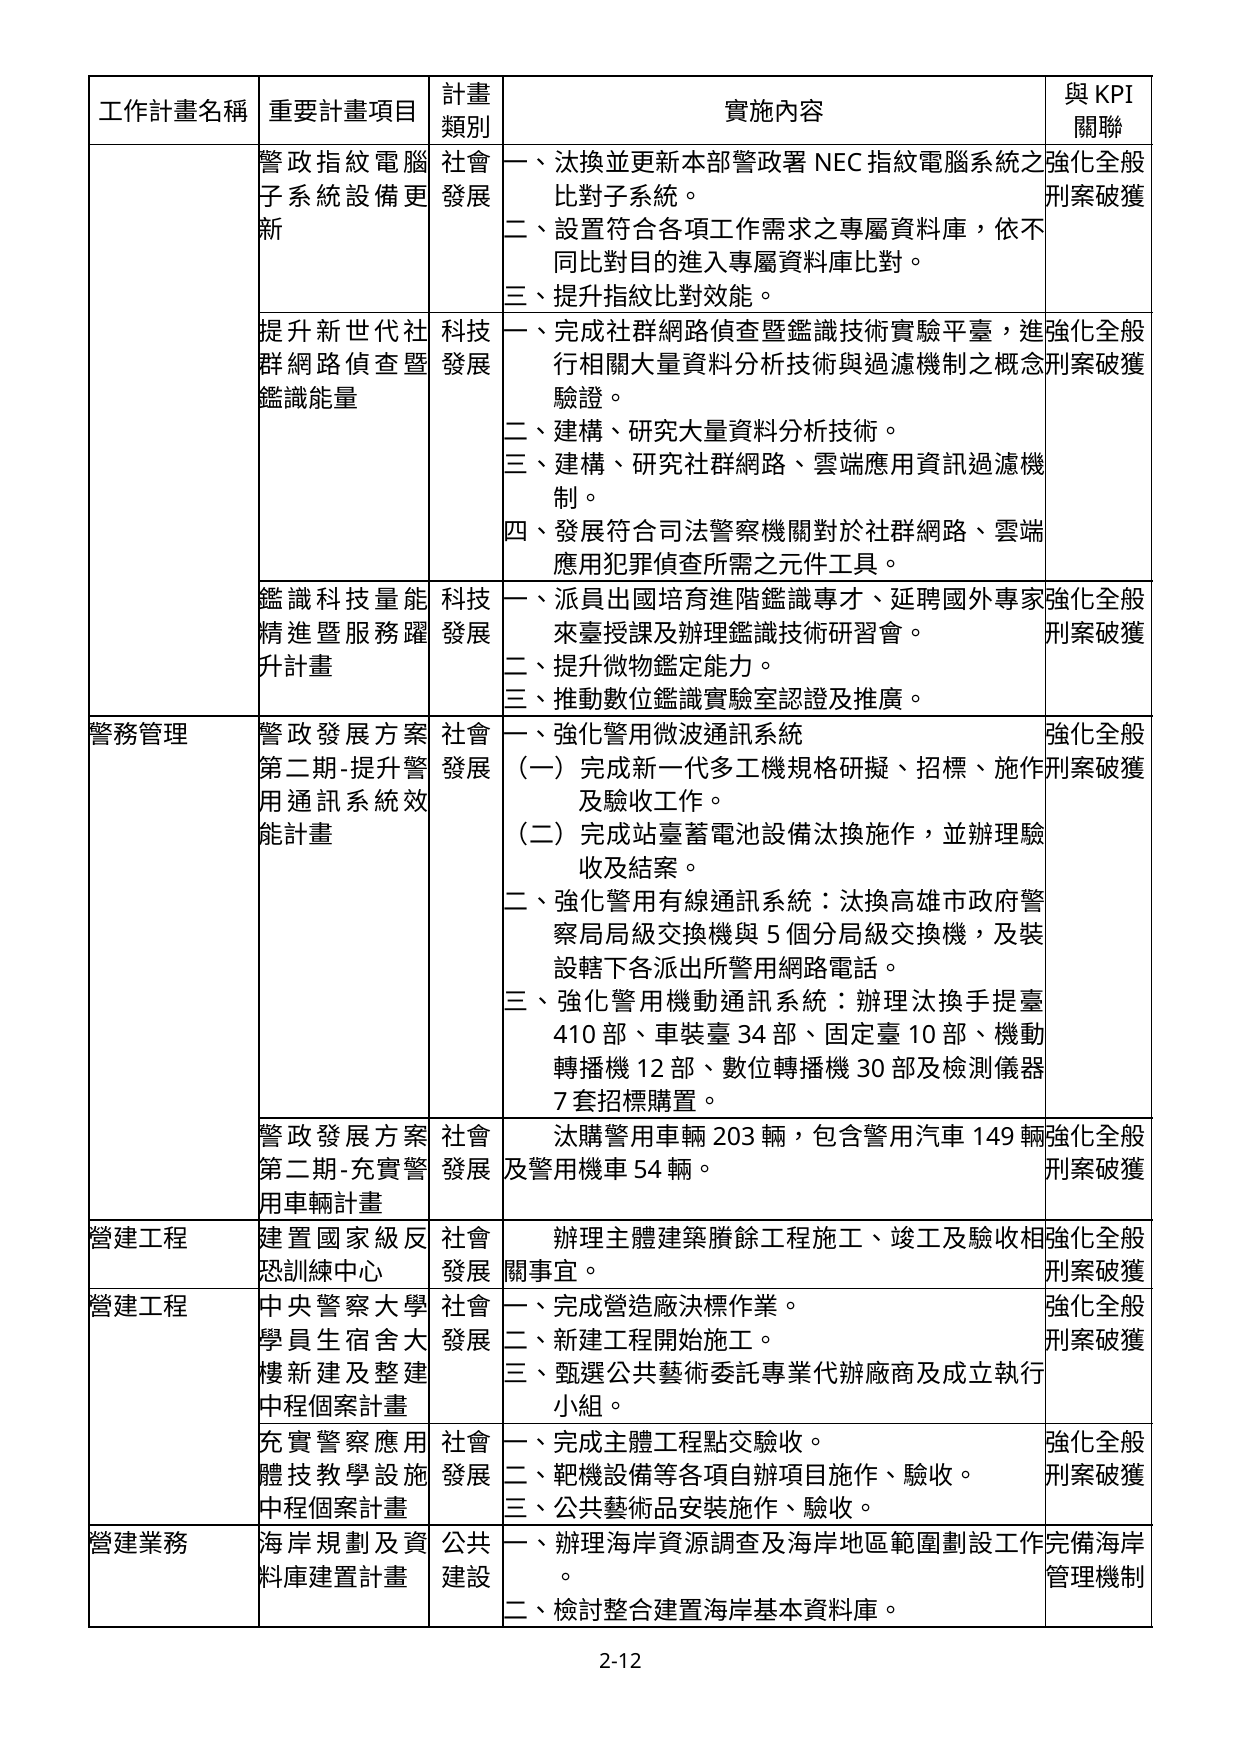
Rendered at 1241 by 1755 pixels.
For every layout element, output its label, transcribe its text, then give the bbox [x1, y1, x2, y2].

table_cell 海岸規劃及資料庫建置計畫 [260, 1526, 428, 1626]
table_cell 一、完成營造廠決標作業。 二、新建工程開始施工。 三、甄選公共藝術委託專業代辦廠商及成立執行小組。 [504, 1289, 1045, 1422]
table_cell 一、汰換並更新本部警政署NEC指紋電腦系統之比對子系統。 二、設置符合各項工作需求之專屬資料庫，依不同比對目的進入專屬資料庫比對。 三、提升指紋比對效能。 [504, 145, 1045, 312]
table_cell 社會發展 [430, 1119, 502, 1219]
table_header 重要計畫項目 [260, 77, 428, 143]
table_cell 提升新世代社群網路偵查暨鑑識能量 [260, 313, 428, 580]
table_cell 一、強化警用微波通訊系統 （一）完成新一代多工機規格研擬、招標、施作及驗收工作。 （二）完成站臺蓄電池設備汰換施作，並辦理驗收及結案。 二、強化警用有線通訊系統：汰換高雄市政府警察局局級交換機與5個分局級交換機，及裝設轄下各派出所警用網路電話。 三、強化警用機動通訊系統：辦理汰換手提臺410部、車裝臺34部、固定臺10部、機動轉播機12部、數位轉播機30部及檢測儀器7套招標購置。 [504, 717, 1045, 1117]
table_cell 科技發展 [430, 582, 502, 715]
table_cell 強化全般刑案破獲 [1046, 717, 1151, 1117]
table_cell 辦理主體建築賸餘工程施工、竣工及驗收相關事宜。 [504, 1221, 1045, 1287]
table_header 實施內容 [504, 77, 1045, 143]
table_cell 營建工程 [90, 1289, 258, 1524]
table_cell 一、完成主體工程點交驗收。 二、靶機設備等各項自辦項目施作、驗收。 三、公共藝術品安裝施作、驗收。 [504, 1424, 1045, 1524]
table_cell 中央警察大學學員生宿舍大樓新建及整建中程個案計畫 [260, 1289, 428, 1422]
table_cell 完備海岸管理機制 [1046, 1526, 1151, 1626]
table_cell 充實警察應用體技教學設施中程個案計畫 [260, 1424, 428, 1524]
table_cell 警務管理 [90, 717, 258, 1219]
table_header 工作計畫名稱 [90, 77, 258, 143]
table_cell 社會發展 [430, 145, 502, 312]
table_cell 汰購警用車輛203輛，包含警用汽車149輛及警用機車54輛。 [504, 1119, 1045, 1219]
table_cell 科技發展 [430, 313, 502, 580]
table_cell 強化全般刑案破獲 [1046, 1424, 1151, 1524]
table_cell 警政指紋電腦子系統設備更新 [260, 145, 428, 312]
table_cell 強化全般刑案破獲 [1046, 313, 1151, 580]
table_cell 警政發展方案第二期-充實警用車輛計畫 [260, 1119, 428, 1219]
table_cell 營建業務 [90, 1526, 258, 1626]
table_cell 社會發展 [430, 1289, 502, 1422]
table_cell 強化全般刑案破獲 [1046, 145, 1151, 312]
table_cell 公共建設 [430, 1526, 502, 1626]
table_cell 警政發展方案第二期-提升警用通訊系統效能計畫 [260, 717, 428, 1117]
table_cell 社會發展 [430, 717, 502, 1117]
table_cell 一、完成社群網路偵查暨鑑識技術實驗平臺，進行相關大量資料分析技術與過濾機制之概念驗證。 二、建構、研究大量資料分析技術。 三、建構、研究社群網路、雲端應用資訊過濾機制。 四、發展符合司法警察機關對於社群網路、雲端應用犯罪偵查所需之元件工具。 [504, 313, 1045, 580]
table_cell 社會發展 [430, 1424, 502, 1524]
table_cell 營建工程 [90, 1221, 258, 1287]
table_cell 強化全般刑案破獲 [1046, 1119, 1151, 1219]
table_cell 建置國家級反恐訓練中心 [260, 1221, 428, 1287]
table_cell 一、辦理海岸資源調查及海岸地區範圍劃設工作。 二、檢討整合建置海岸基本資料庫。 [504, 1526, 1045, 1626]
table_header 計畫類別 [430, 77, 502, 143]
table_cell 強化全般刑案破獲 [1046, 1221, 1151, 1287]
table_cell 強化全般刑案破獲 [1046, 1289, 1151, 1422]
table_cell 鑑識科技量能精進暨服務躍升計畫 [260, 582, 428, 715]
table_cell 一、派員出國培育進階鑑識專才、延聘國外專家來臺授課及辦理鑑識技術研習會。 二、提升微物鑑定能力。 三、推動數位鑑識實驗室認證及推廣。 [504, 582, 1045, 715]
table_header 與KPI 關聯 [1046, 77, 1151, 143]
table_cell [90, 145, 258, 715]
table_cell 社會發展 [430, 1221, 502, 1287]
table_cell 強化全般刑案破獲 [1046, 582, 1151, 715]
